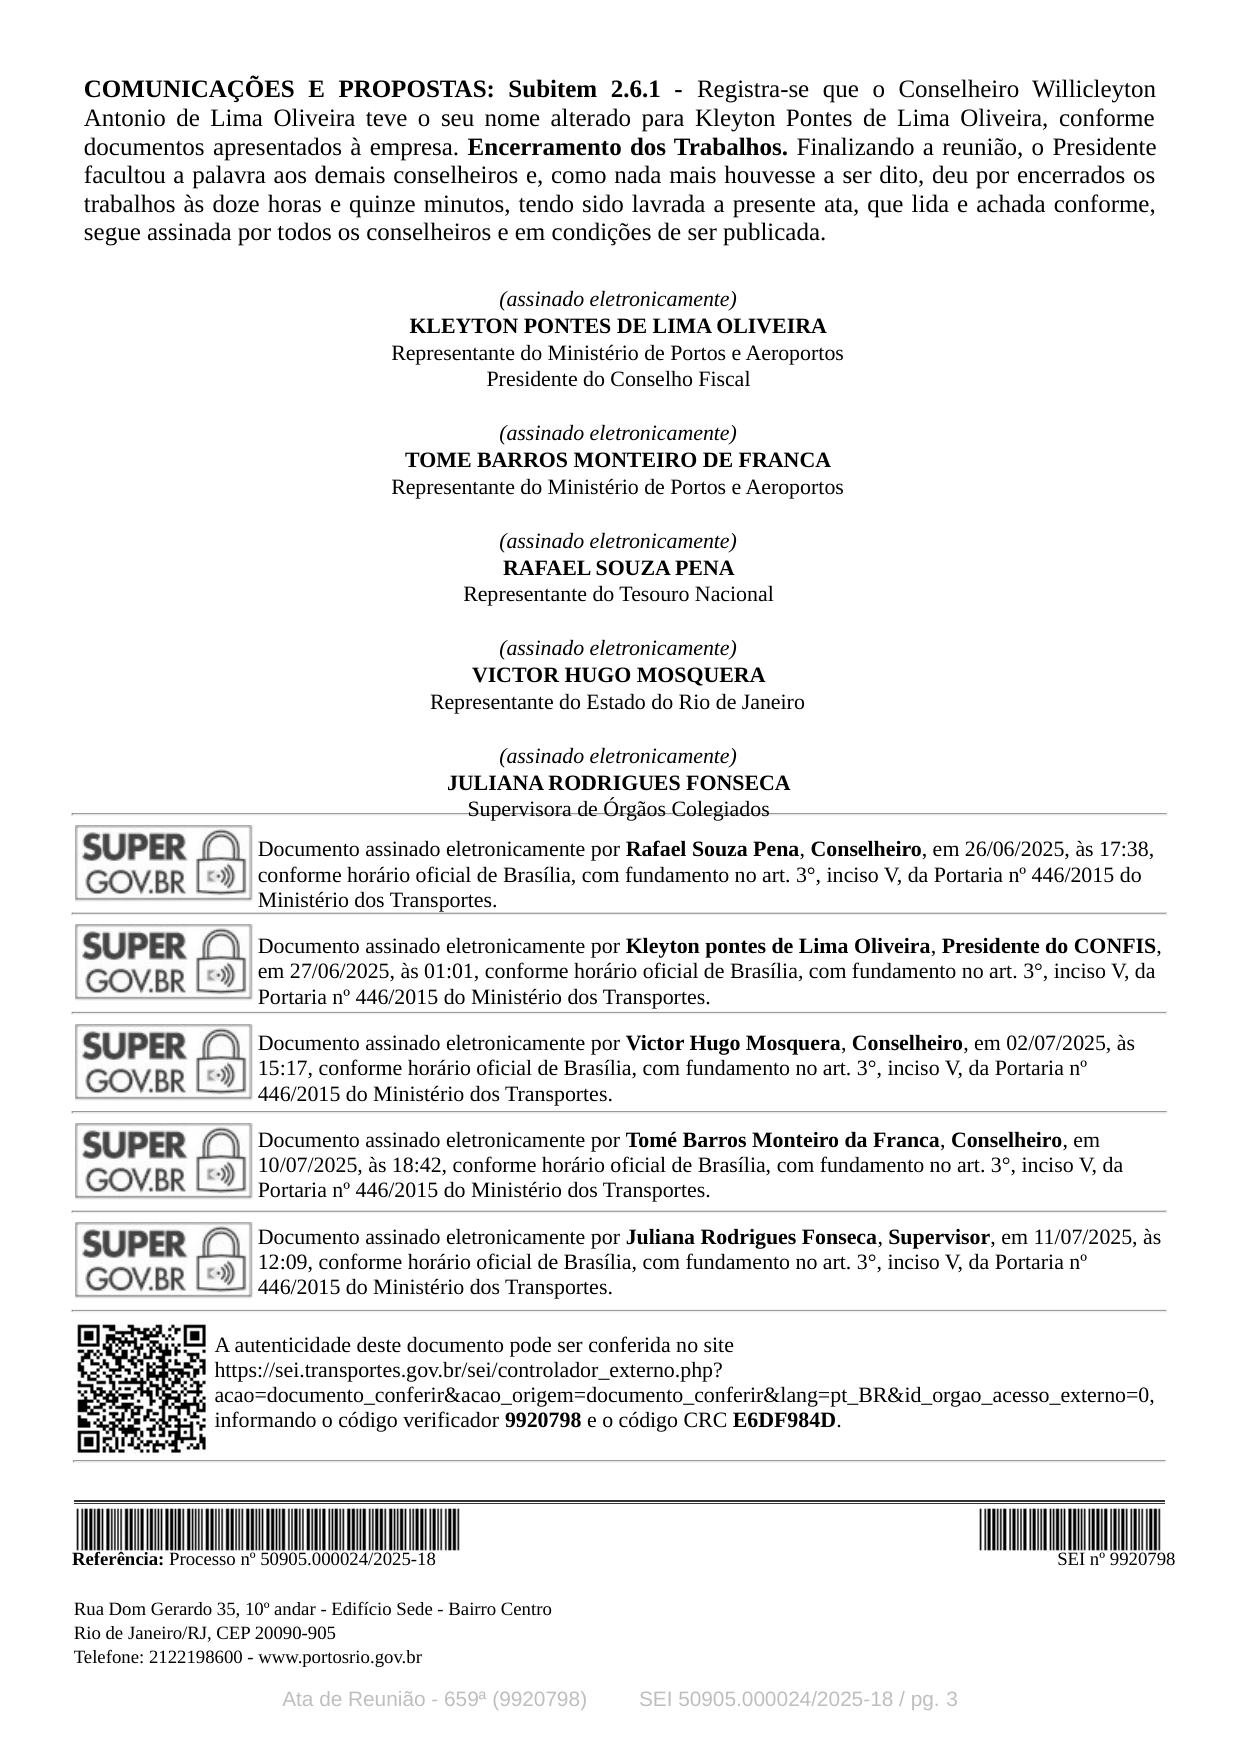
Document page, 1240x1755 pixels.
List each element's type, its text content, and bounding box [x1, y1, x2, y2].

text A autenticidade deste documento pode ser conferida no site https://sei.transportes.gov.br/sei/controlador_externo.php? [214, 1332, 1175, 1382]
text TOME BARROS MONTEIRO DE FRANCA [72, 447, 1164, 472]
text (assinado eletronicamente) [72, 286, 1166, 311]
text (assinado eletronicamente) [72, 635, 1166, 660]
text Representante do Ministério de Portos e Aeroportos [72, 339, 1163, 365]
text (assinado eletronicamente) [72, 743, 1166, 768]
text Documento assinado eletronicamente por Juliana Rodrigues Fonseca, Supervisor, em 11/07/2025, às 12:09, conforme horário oficial de Brasília, com fundamento no art. 3°, inciso V, da Portaria nº 446/2015 do Ministério dos Transportes. [258, 1224, 1175, 1299]
text (assinado eletronicamente) [72, 420, 1166, 445]
text Telefone: 2122198600 - www.portosrio.gov.br [74, 1646, 1175, 1667]
text RAFAEL SOUZA PENA [72, 554, 1166, 580]
text (assinado eletronicamente) [72, 528, 1166, 553]
text JULIANA RODRIGUES FONSECA [72, 769, 1166, 795]
text - COMUNICAÇÕES E PROPOSTAS: Subitem 2.6.1 - Registra-se que o Conselheiro Willicleyton Antonio de Lima Oliveira teve o seu nome alterado para Kleyton Pontes de Lima Oliveira, conforme documentos apresentados à empresa. Encerramento dos Trabalhos. Finalizando a reunião, o Presidente facultou a palavra aos demais conselheiros e, como nada mais houvesse a ser dito, deu por encerrados os trabalhos às doze horas e quinze minutos, tendo sido lavrada a presente ata, que lida e achada conforme, segue assinada por todos os conselheiros e em condições de ser publicada. [84, 75, 1157, 246]
text VICTOR HUGO MOSQUERA [72, 662, 1166, 687]
text Documento assinado eletronicamente por Tomé Barros Monteiro da Franca, Conselheiro, em 10/07/2025, às 18:42, conforme horário oficial de Brasília, com fundamento no art. 3°, inciso V, da Portaria nº 446/2015 do Ministério dos Transportes. [258, 1127, 1175, 1203]
text Supervisora de Órgãos Colegiados [72, 796, 1165, 813]
text Rua Dom Gerardo 35, 10º andar - Edifício Sede - Bairro Centro [74, 1598, 1175, 1619]
text Presidente do Conselho Fiscal [72, 366, 1165, 392]
text Documento assinado eletronicamente por Victor Hugo Mosquera, Conselheiro, em 02/07/2025, às 15:17, conforme horário oficial de Brasília, com fundamento no art. 3°, inciso V, da Portaria nº 446/2015 do Ministério dos Transportes. [258, 1030, 1175, 1106]
text Representante do Estado do Rio de Janeiro [72, 689, 1163, 714]
text Rio de Janeiro/RJ, CEP 20090-905 [74, 1622, 1175, 1643]
text [72, 816, 1165, 822]
text Representante do Ministério de Portos e Aeroportos [72, 474, 1163, 499]
text Documento assinado eletronicamente por Kleyton pontes de Lima Oliveira, Presidente do CONFIS, em 27/06/2025, às 01:01, conforme horário oficial de Brasília, com fundamento no art. 3°, inciso V, da Portaria nº 446/2015 do Ministério dos Transportes. [258, 933, 1175, 1009]
text KLEYTON PONTES DE LIMA OLIVEIRA [72, 313, 1164, 338]
text acao=documento_conferir&acao_origem=documento_conferir&lang=pt_BR&id_orgao_acesso_externo=0, informando o código verificador 9920798 e o código CRC E6DF984D. [214, 1382, 1175, 1433]
text Documento assinado eletronicamente por Rafael Souza Pena, Conselheiro, em 26/06/2025, às 17:38, conforme horário oficial de Brasília, com fundamento no art. 3°, inciso V, da Portaria nº 446/2015 do Ministério dos Transportes. [258, 836, 1175, 912]
text Representante do Tesouro Nacional [72, 581, 1165, 607]
text Referência: Processo nº 50905.000024/2025-18 SEI nº 9920798 [72, 1548, 1175, 1569]
